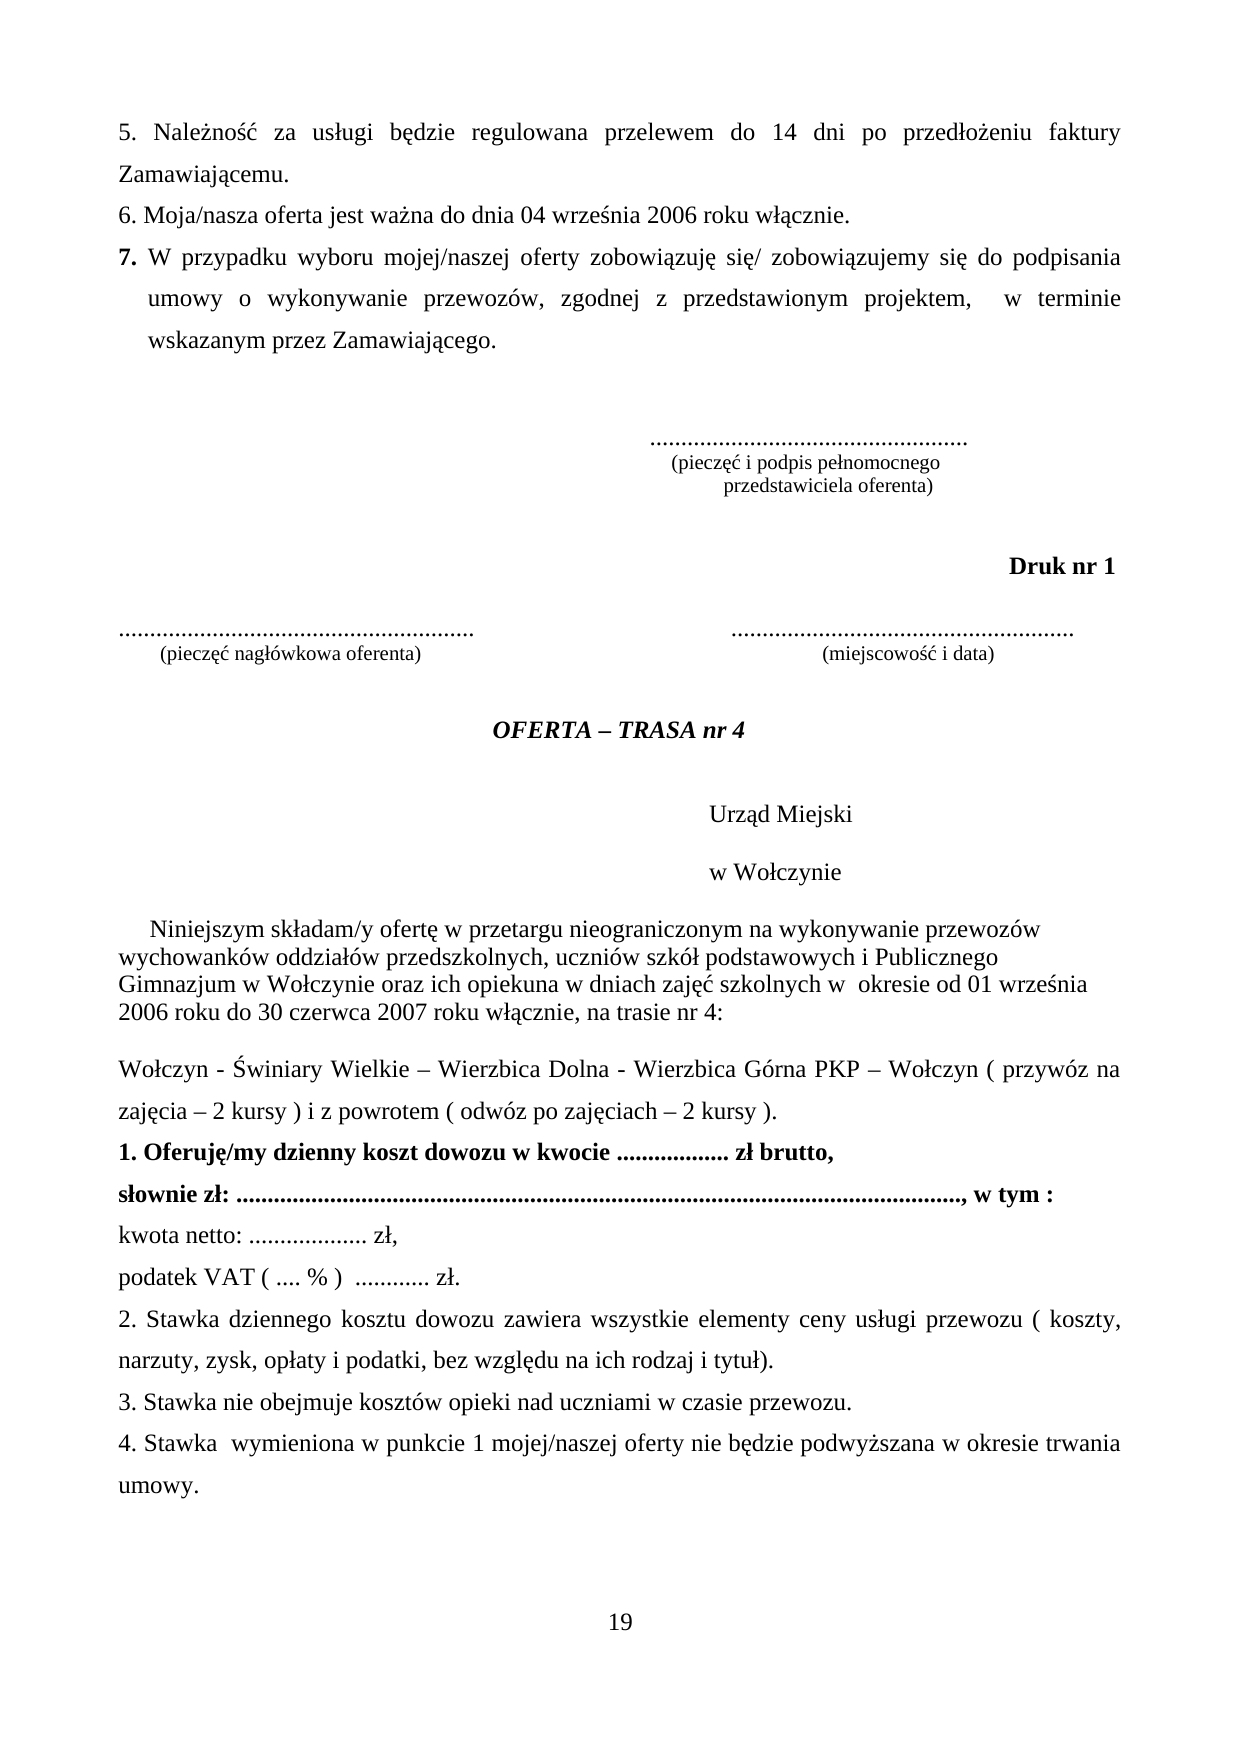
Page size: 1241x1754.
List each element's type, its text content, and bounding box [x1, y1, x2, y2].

text Wołczyn - Świniary Wielkie – Wierzbica Dolna - Wierzbica Górna PKP – Wołczyn ( przywóz na zajęcia – 2 kursy ) i z powrotem ( odwóz po zajęciach – 2 kursy ). [118, 1055, 1122, 1124]
text 2. Stawka dziennego kosztu dowozu zawiera wszystkie elementy ceny usługi przewozu ( koszty, narzuty, zysk, opłaty i podatki, bez względu na ich rodzaj i tytuł). [118, 1305, 1122, 1374]
text słownie zł: ...................................................................................................................., w tym : [118, 1180, 1122, 1208]
text 6. Moja/nasza oferta jest ważna do dnia 04 września 2006 roku włącznie. [118, 201, 1122, 229]
text kwota netto: ................... zł, [118, 1222, 1122, 1249]
text ......................................................... ....................................................... [118, 614, 1122, 642]
text Niniejszym składam/y ofertę w przetargu nieograniczonym na wykonywanie przewozów wychowanków oddziałów przedszkolnych, uczniów szkół podstawowych i Publicznego Gimnazjum w Wołczynie oraz ich opiekuna w dniach zajęć szkolnych w okresie od 01 września 2006 roku do 30 czerwca 2007 roku włącznie, na trasie nr 4: [118, 915, 1122, 1026]
list W przypadku wyboru mojej/naszej oferty zobowiązuję się/ zobowiązujemy się do podpisania umowy o wykonywanie przewozów, zgodnej z przedstawionym projektem, w terminie wskazanym przez Zamawiającego. [118, 243, 1122, 354]
text 5. Należność za usługi będzie regulowana przelewem do 14 dni po przedłożeniu faktury Zamawiającemu. [118, 118, 1122, 187]
text Druk nr 1 [156, 552, 1122, 580]
text ................................................... [118, 423, 1122, 451]
text (pieczęć i podpis pełnomocnego [156, 451, 1122, 474]
text podatek VAT ( .... % ) ............ zł. [118, 1263, 1122, 1291]
text (pieczęć nagłówkowa oferenta) (miejscowość i data) [118, 642, 1122, 665]
text przedstawiciela oferenta) [156, 474, 1122, 497]
text w Wołczynie [118, 858, 1122, 886]
subtitle OFERTA – TRASA nr 4 [118, 716, 1122, 743]
text Urząd Miejski [118, 801, 1122, 828]
text 3. Stawka nie obejmuje kosztów opieki nad uczniami w czasie przewozu. [118, 1388, 1122, 1416]
text 4. Stawka wymieniona w punkcie 1 mojej/naszej oferty nie będzie podwyższana w okresie trwania umowy. [118, 1429, 1122, 1499]
text 1. Oferuję/my dzienny koszt dowozu w kwocie .................. zł brutto, [118, 1138, 1122, 1166]
